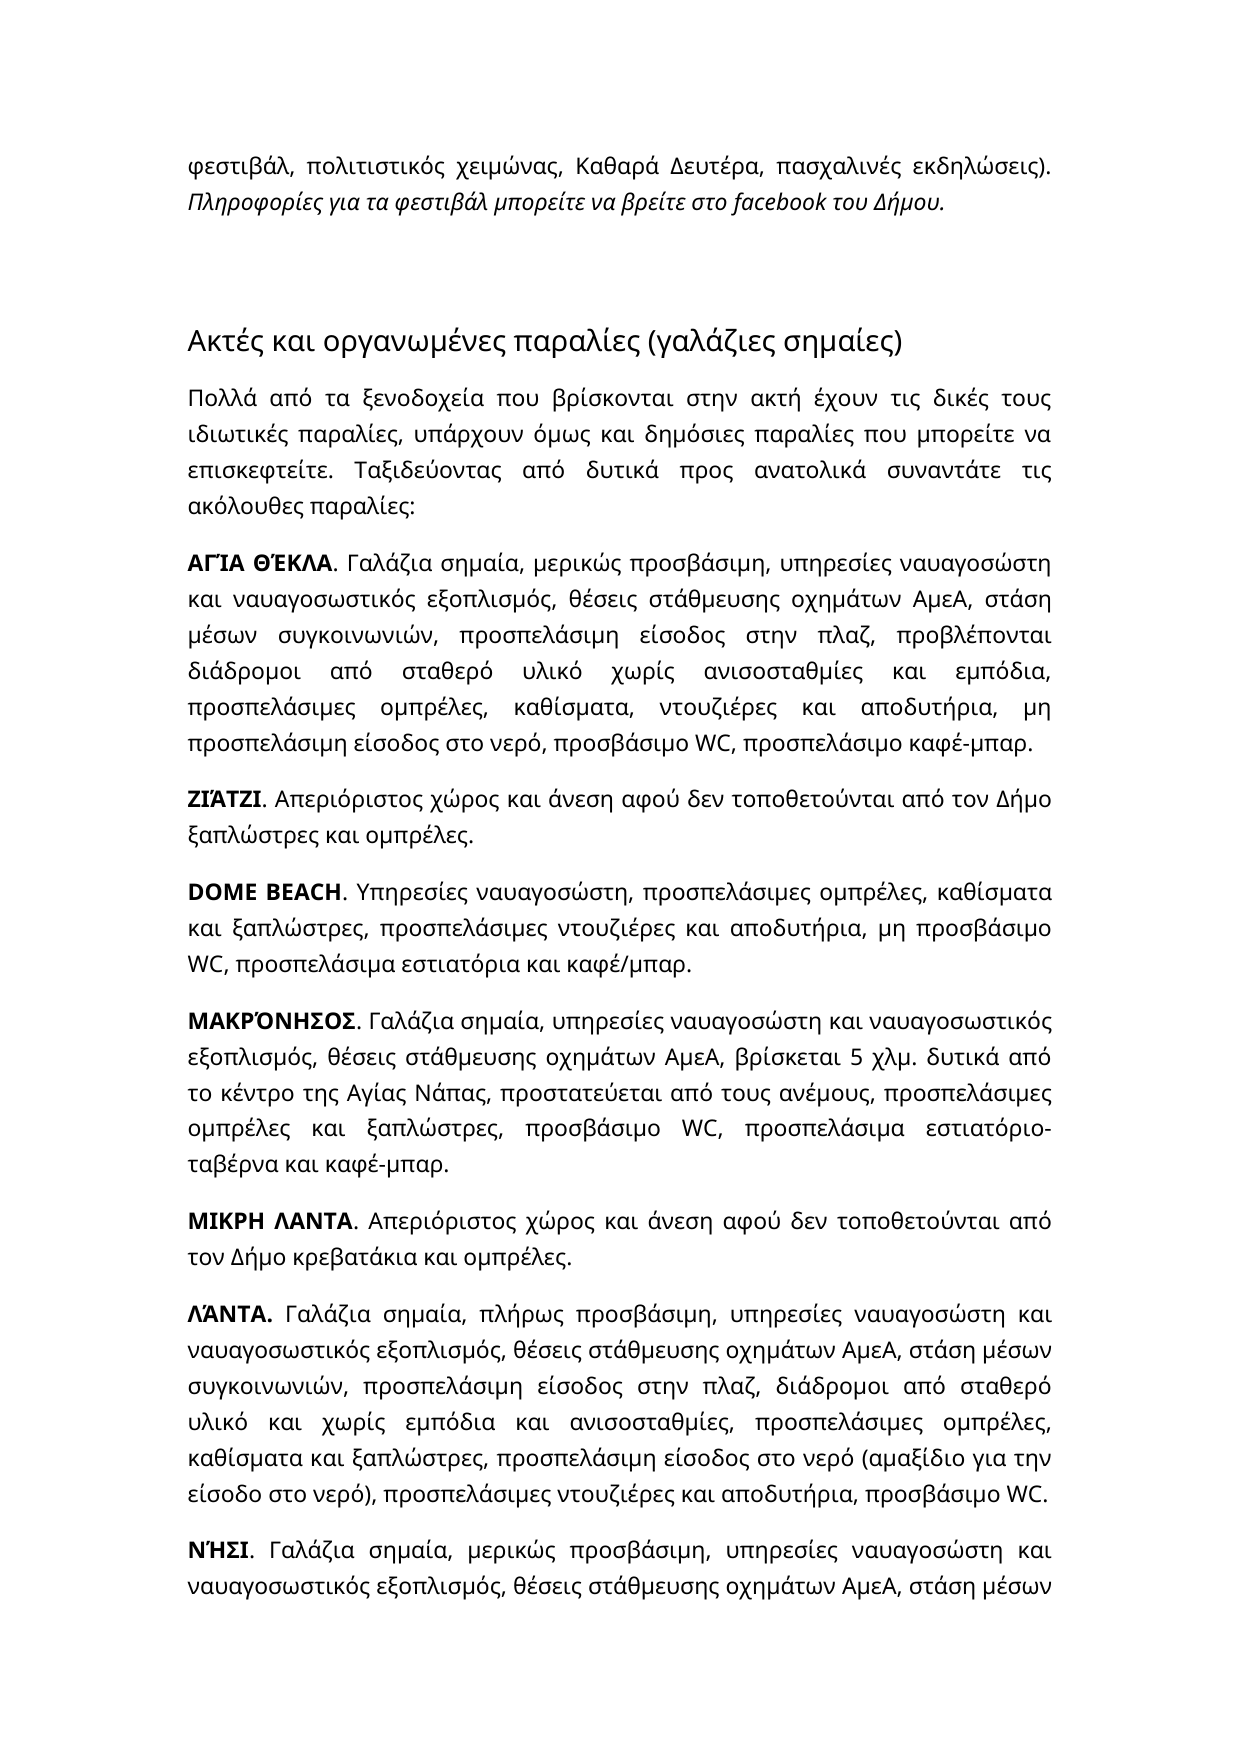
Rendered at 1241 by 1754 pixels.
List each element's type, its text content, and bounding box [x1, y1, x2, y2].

text ΜΙΚΡΗ ΛΑΝΤΑ. Απεριόριστος χώρος και άνεση αφού δεν τοποθετούνται από τον Δήμο κρεβατάκια και ομπρέλες. [187, 1205, 1053, 1272]
text Dome Beach. Υπηρεσίες ναυαγοσώστη, προσπελάσιμες ομπρέλες, καθίσματα και ξαπλώστρες, προσπελάσιμες ντουζιέρες και αποδυτήρια, μη προσβάσιμο WC, προσπελάσιμα εστιατόρια και καφέ/μπαρ. [187, 876, 1053, 979]
text Λάντα. Γαλάζια σημαία, πλήρως προσβάσιμη, υπηρεσίες ναυαγοσώστη και ναυαγοσωστικός εξοπλισμός, θέσεις στάθμευσης οχημάτων ΑμεΑ, στάση μέσων συγκοινωνιών, προσπελάσιμη είσοδος στην πλαζ, διάδρομοι από σταθερό υλικό και χωρίς εμπόδια και ανισοσταθμίες, προσπελάσιμες ομπρέλες, καθίσματα και ξαπλώστρες, προσπελάσιμη είσοδος στο νερό (αμαξίδιο για την είσοδο στο νερό), προσπελάσιμες ντουζιέρες και αποδυτήρια, προσβάσιμο WC. [187, 1298, 1053, 1509]
text Πολλά από τα ξενοδοχεία που βρίσκονται στην ακτή έχουν τις δικές τους ιδιωτικές παραλίες, υπάρχουν όμως και δημόσιες παραλίες που μπορείτε να επισκεφτείτε. Ταξιδεύοντας από δυτικά προς ανατολικά συναντάτε τις ακόλουθες παραλίες: [187, 382, 1053, 521]
text φεστιβάλ, πολιτιστικός χειμώνας, Καθαρά Δευτέρα, πασχαλινές εκδηλώσεις). Πληροφορίες για τα φεστιβάλ μπορείτε να βρείτε στο facebook του Δήμου. [187, 150, 1053, 217]
text Αγία Θέκλα. Γαλάζια σημαία, μερικώς προσβάσιμη, υπηρεσίες ναυαγοσώστη και ναυαγοσωστικός εξοπλισμός, θέσεις στάθμευσης οχημάτων ΑμεΑ, στάση μέσων συγκοινωνιών, προσπελάσιμη είσοδος στην πλαζ, προβλέπονται διάδρομοι από σταθερό υλικό χωρίς ανισοσταθμίες και εμπόδια, προσπελάσιμες ομπρέλες, καθίσματα, ντουζιέρες και αποδυτήρια, μη προσπελάσιμη είσοδος στο νερό, προσβάσιμο WC, προσπελάσιμο καφέ-μπαρ. [187, 547, 1053, 758]
text Ζιάτζι. Απεριόριστος χώρος και άνεση αφού δεν τοποθετούνται από τον Δήμο ξαπλώστρες και ομπρέλες. [187, 783, 1053, 850]
text ΜακρόνησοΣ. Γαλάζια σημαία, υπηρεσίες ναυαγοσώστη και ναυαγοσωστικός εξοπλισμός, θέσεις στάθμευσης οχημάτων ΑμεΑ, βρίσκεται 5 χλμ. δυτικά από το κέντρο της Αγίας Νάπας, προστατεύεται από τους ανέμους, προσπελάσιμες ομπρέλες και ξαπλώστρες, προσβάσιμο WC, προσπελάσιμα εστιατόριο-ταβέρνα και καφέ-μπαρ. [187, 1004, 1053, 1179]
subtitle Ακτές και οργανωμένες παραλίες (γαλάζιες σημαίες) [187, 320, 1053, 359]
text Νήσι. Γαλάζια σημαία, μερικώς προσβάσιμη, υπηρεσίες ναυαγοσώστη και ναυαγοσωστικός εξοπλισμός, θέσεις στάθμευσης οχημάτων ΑμεΑ, στάση μέσων [187, 1534, 1053, 1601]
